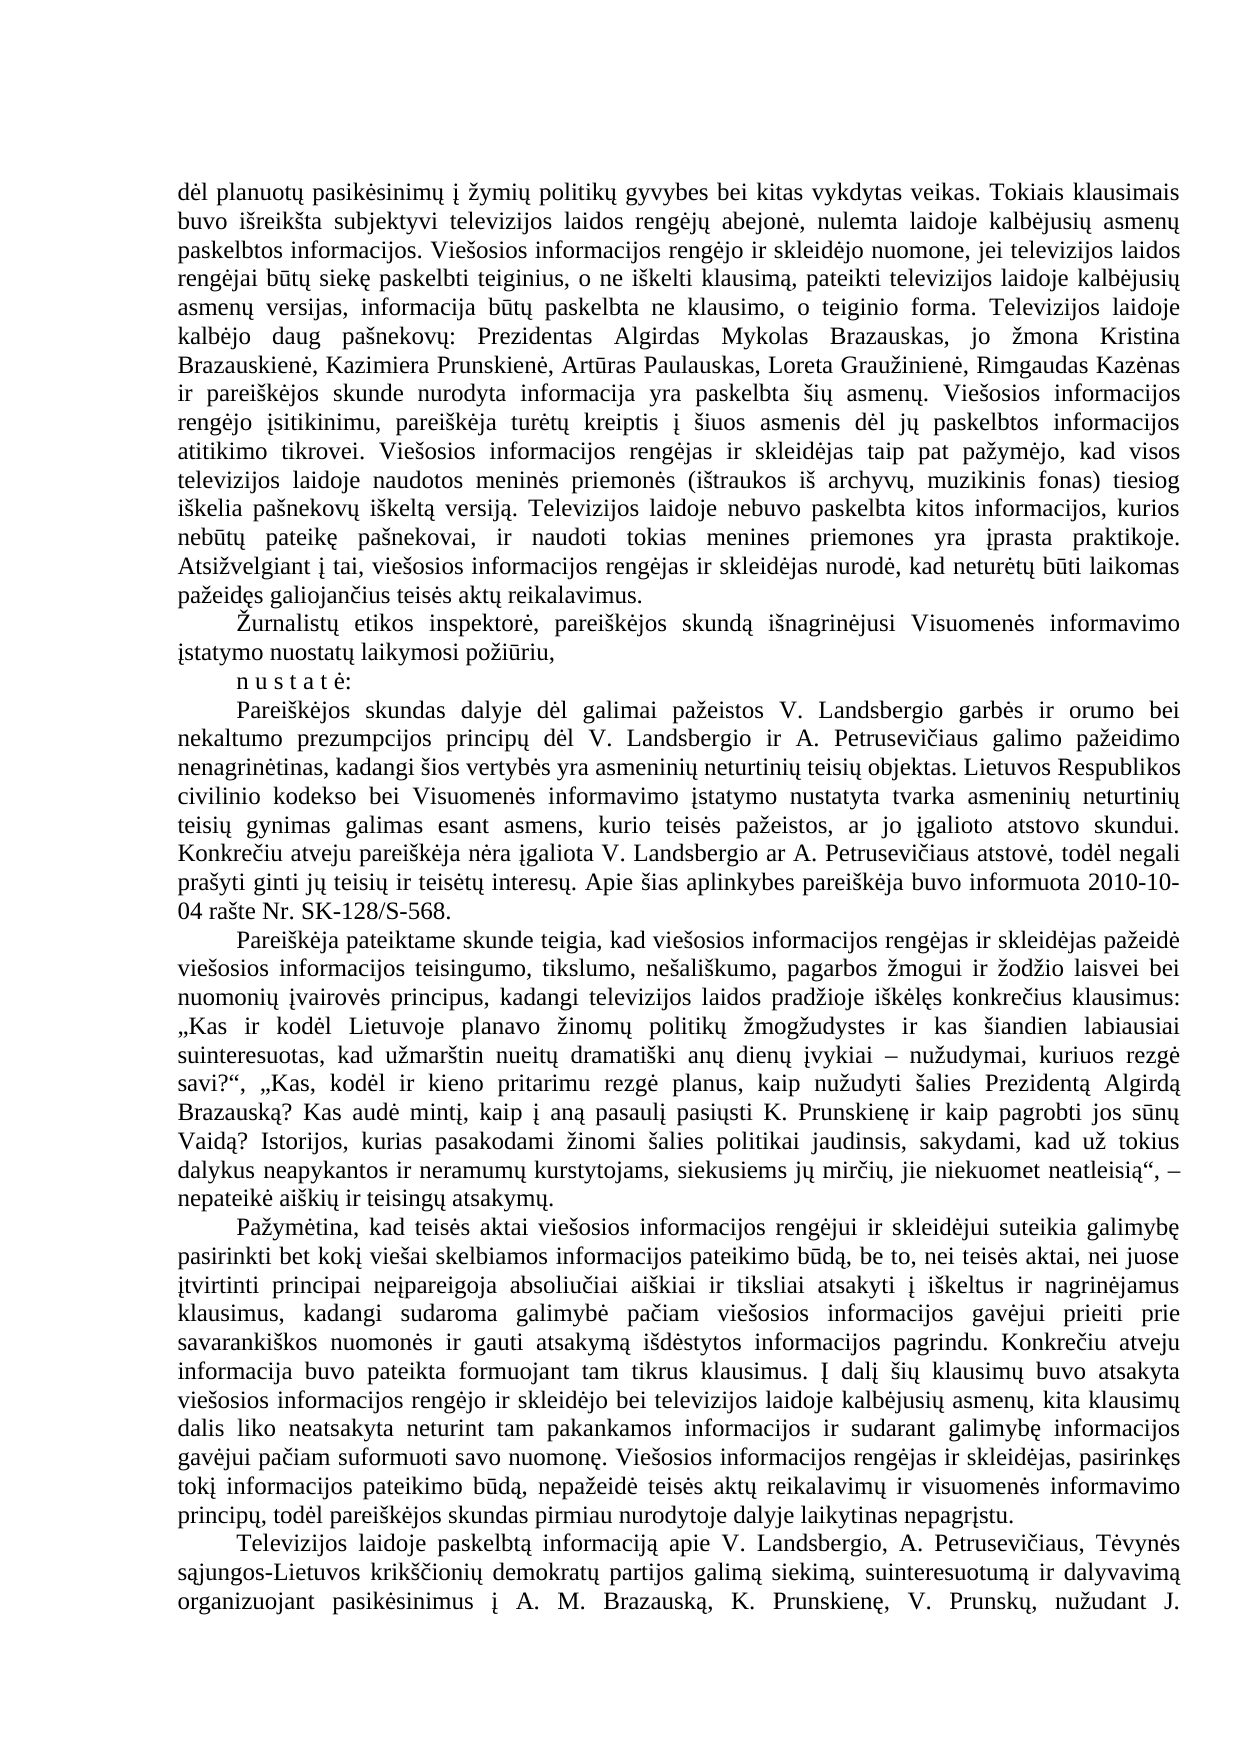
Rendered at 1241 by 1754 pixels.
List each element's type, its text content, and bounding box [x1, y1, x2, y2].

text Žurnalistų etikos inspektorė, pareiškėjos skundą išnagrinėjusi Visuomenės informavimo įstatymo nuostatų laikymosi požiūriu, [177, 608, 1181, 666]
text Pareiškėjos skundas dalyje dėl galimai pažeistos V. Landsbergio garbės ir orumo bei nekaltumo prezumpcijos principų dėl V. Landsbergio ir A. Petrusevičiaus galimo pažeidimo nenagrinėtinas, kadangi šios vertybės yra asmeninių neturtinių teisių objektas. Lietuvos Respublikos civilinio kodekso bei Visuomenės informavimo įstatymo nustatyta tvarka asmeninių neturtinių teisių gynimas galimas esant asmens, kurio teisės pažeistos, ar jo įgalioto atstovo skundui. Konkrečiu atveju pareiškėja nėra įgaliota V. Landsbergio ar A. Petrusevičiaus atstovė, todėl negali prašyti ginti jų teisių ir teisėtų interesų. Apie šias aplinkybes pareiškėja buvo informuota 2010-10-04 rašte Nr. SK-128/S-568. [177, 695, 1181, 925]
text dėl planuotų pasikėsinimų į žymių politikų gyvybes bei kitas vykdytas veikas. Tokiais klausimais buvo išreikšta subjektyvi televizijos laidos rengėjų abejonė, nulemta laidoje kalbėjusių asmenų paskelbtos informacijos. Viešosios informacijos rengėjo ir skleidėjo nuomone, jei televizijos laidos rengėjai būtų siekę paskelbti teiginius, o ne iškelti klausimą, pateikti televizijos laidoje kalbėjusių asmenų versijas, informacija būtų paskelbta ne klausimo, o teiginio forma. Televizijos laidoje kalbėjo daug pašnekovų: Prezidentas Algirdas Mykolas Brazauskas, jo žmona Kristina Brazauskienė, Kazimiera Prunskienė, Artūras Paulauskas, Loreta Graužinienė, Rimgaudas Kazėnas ir pareiškėjos skunde nurodyta informacija yra paskelbta šių asmenų. Viešosios informacijos rengėjo įsitikinimu, pareiškėja turėtų kreiptis į šiuos asmenis dėl jų paskelbtos informacijos atitikimo tikrovei. Viešosios informacijos rengėjas ir skleidėjas taip pat pažymėjo, kad visos televizijos laidoje naudotos meninės priemonės (ištraukos iš archyvų, muzikinis fonas) tiesiog iškelia pašnekovų iškeltą versiją. Televizijos laidoje nebuvo paskelbta kitos informacijos, kurios nebūtų pateikę pašnekovai, ir naudoti tokias menines priemones yra įprasta praktikoje. Atsižvelgiant į tai, viešosios informacijos rengėjas ir skleidėjas nurodė, kad neturėtų būti laikomas pažeidęs galiojančius teisės aktų reikalavimus. [177, 177, 1181, 608]
text Pareiškėja pateiktame skunde teigia, kad viešosios informacijos rengėjas ir skleidėjas pažeidė viešosios informacijos teisingumo, tikslumo, nešališkumo, pagarbos žmogui ir žodžio laisvei bei nuomonių įvairovės principus, kadangi televizijos laidos pradžioje iškėlęs konkrečius klausimus: „Kas ir kodėl Lietuvoje planavo žinomų politikų žmogžudystes ir kas šiandien labiausiai suinteresuotas, kad užmarštin nueitų dramatiški anų dienų įvykiai – nužudymai, kuriuos rezgė savi?“, „Kas, kodėl ir kieno pritarimu rezgė planus, kaip nužudyti šalies Prezidentą Algirdą Brazauską? Kas audė mintį, kaip į aną pasaulį pasiųsti K. Prunskienę ir kaip pagrobti jos sūnų Vaidą? Istorijos, kurias pasakodami žinomi šalies politikai jaudinsis, sakydami, kad už tokius dalykus neapykantos ir neramumų kurstytojams, siekusiems jų mirčių, jie niekuomet neatleisią“, – nepateikė aiškių ir teisingų atsakymų. [177, 925, 1181, 1212]
text nustatė: [177, 666, 1181, 695]
text Televizijos laidoje paskelbtą informaciją apie V. Landsbergio, A. Petrusevičiaus, Tėvynės sąjungos-Lietuvos krikščionių demokratų partijos galimą siekimą, suinteresuotumą ir dalyvavimą organizuojant pasikėsinimus į A. M. Brazauską, K. Prunskienę, V. Prunskų, nužudant J. [177, 1528, 1181, 1615]
text Pažymėtina, kad teisės aktai viešosios informacijos rengėjui ir skleidėjui suteikia galimybę pasirinkti bet kokį viešai skelbiamos informacijos pateikimo būdą, be to, nei teisės aktai, nei juose įtvirtinti principai neįpareigoja absoliučiai aiškiai ir tiksliai atsakyti į iškeltus ir nagrinėjamus klausimus, kadangi sudaroma galimybė pačiam viešosios informacijos gavėjui prieiti prie savarankiškos nuomonės ir gauti atsakymą išdėstytos informacijos pagrindu. Konkrečiu atveju informacija buvo pateikta formuojant tam tikrus klausimus. Į dalį šių klausimų buvo atsakyta viešosios informacijos rengėjo ir skleidėjo bei televizijos laidoje kalbėjusių asmenų, kita klausimų dalis liko neatsakyta neturint tam pakankamos informacijos ir sudarant galimybę informacijos gavėjui pačiam suformuoti savo nuomonę. Viešosios informacijos rengėjas ir skleidėjas, pasirinkęs tokį informacijos pateikimo būdą, nepažeidė teisės aktų reikalavimų ir visuomenės informavimo principų, todėl pareiškėjos skundas pirmiau nurodytoje dalyje laikytinas nepagrįstu. [177, 1212, 1181, 1528]
